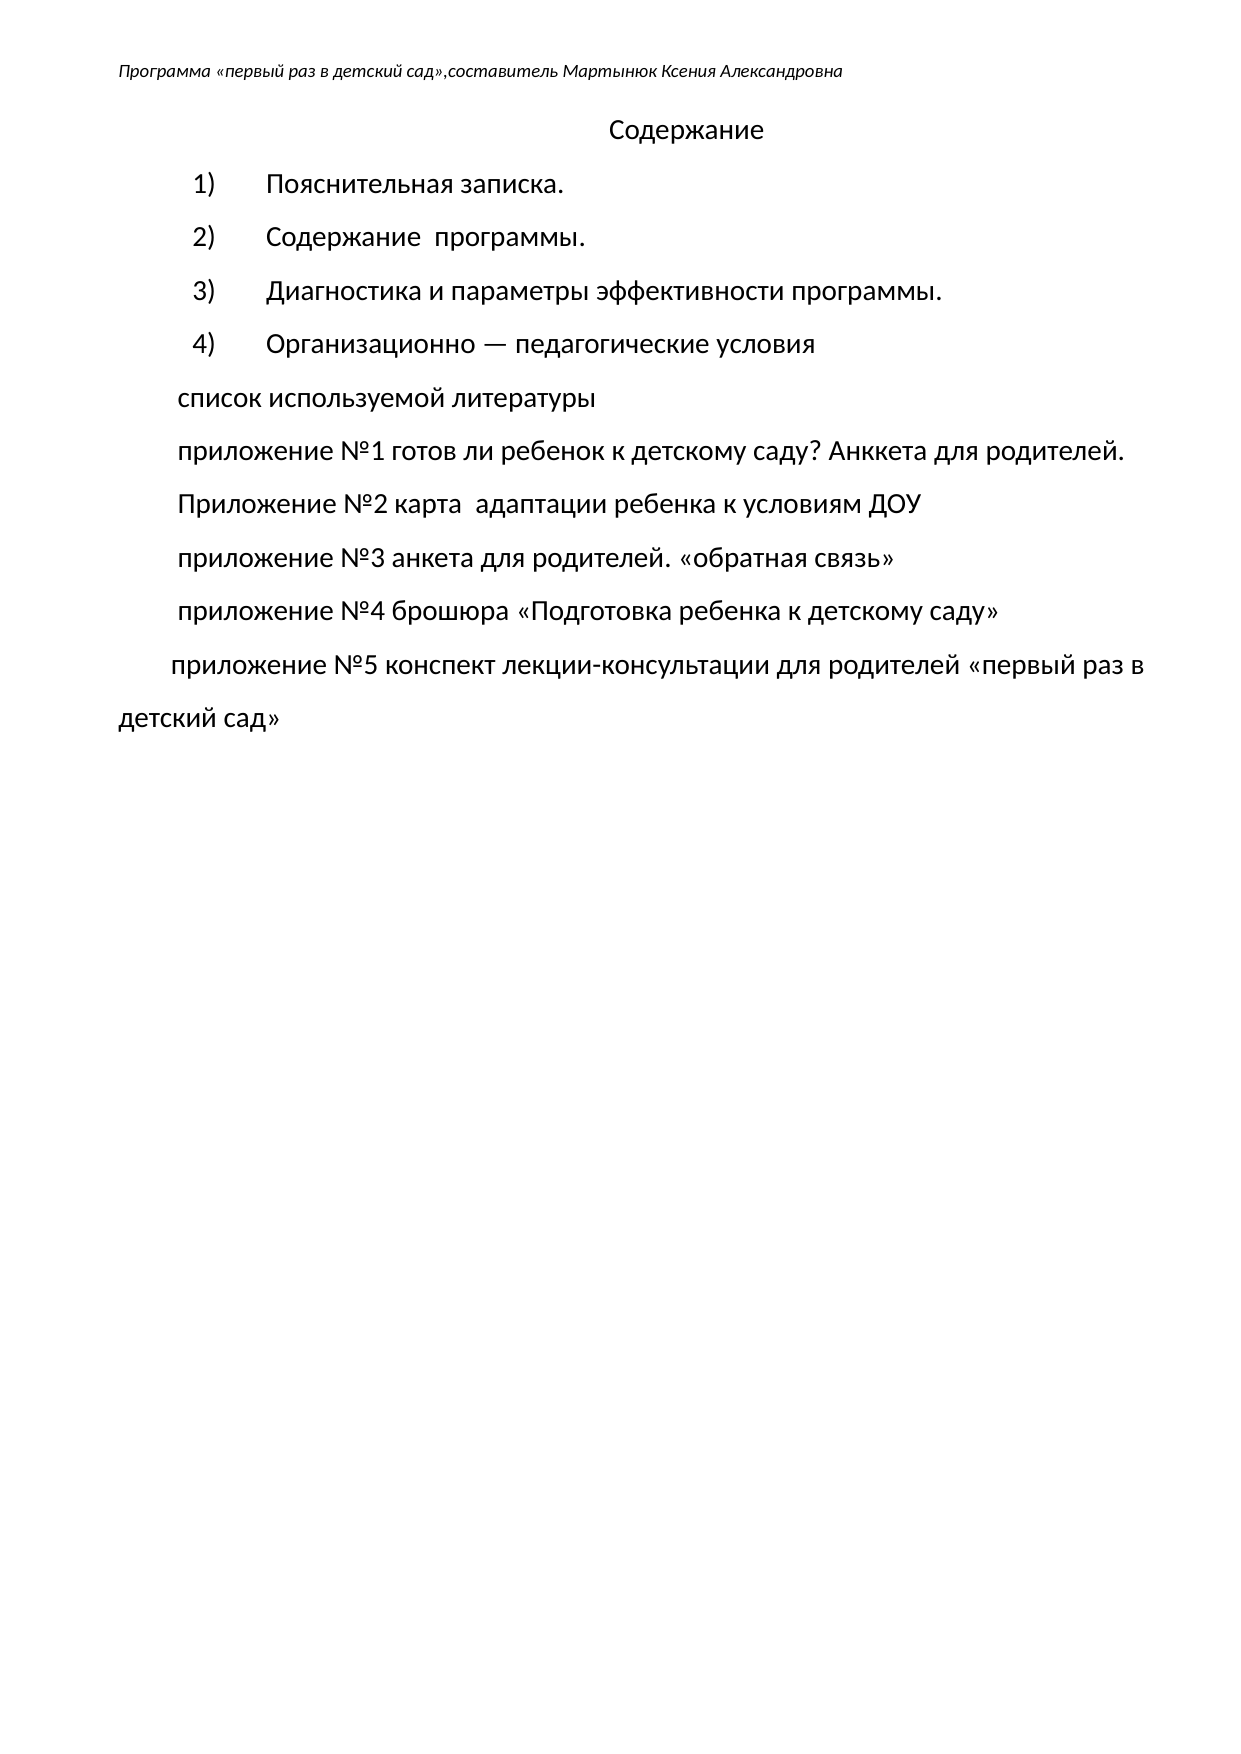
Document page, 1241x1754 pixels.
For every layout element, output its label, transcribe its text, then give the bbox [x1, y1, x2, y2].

list список используемой литературы [118, 379, 1181, 414]
list приложение №3 анкета для родителей. «обратная связь» [118, 539, 1181, 574]
text Содержание [118, 111, 1181, 147]
list приложение №4 брошюра «Подготовка ребенка к детскому саду» [118, 592, 1181, 628]
list Пояснительная записка. [118, 165, 1181, 201]
list Диагностика и параметры эффективности программы. [118, 272, 1181, 307]
list приложение №1 готов ли ребенок к детскому саду? Анккета для родителей. [118, 432, 1181, 468]
list Приложение №2 карта адаптации ребенка к условиям ДОУ [118, 486, 1181, 521]
list приложение №5 конспект лекции-консультации для родителей «первый раз в детский сад» [118, 646, 1181, 735]
list Организационно — педагогические условия [118, 325, 1181, 361]
list Содержание программы. [118, 218, 1181, 254]
